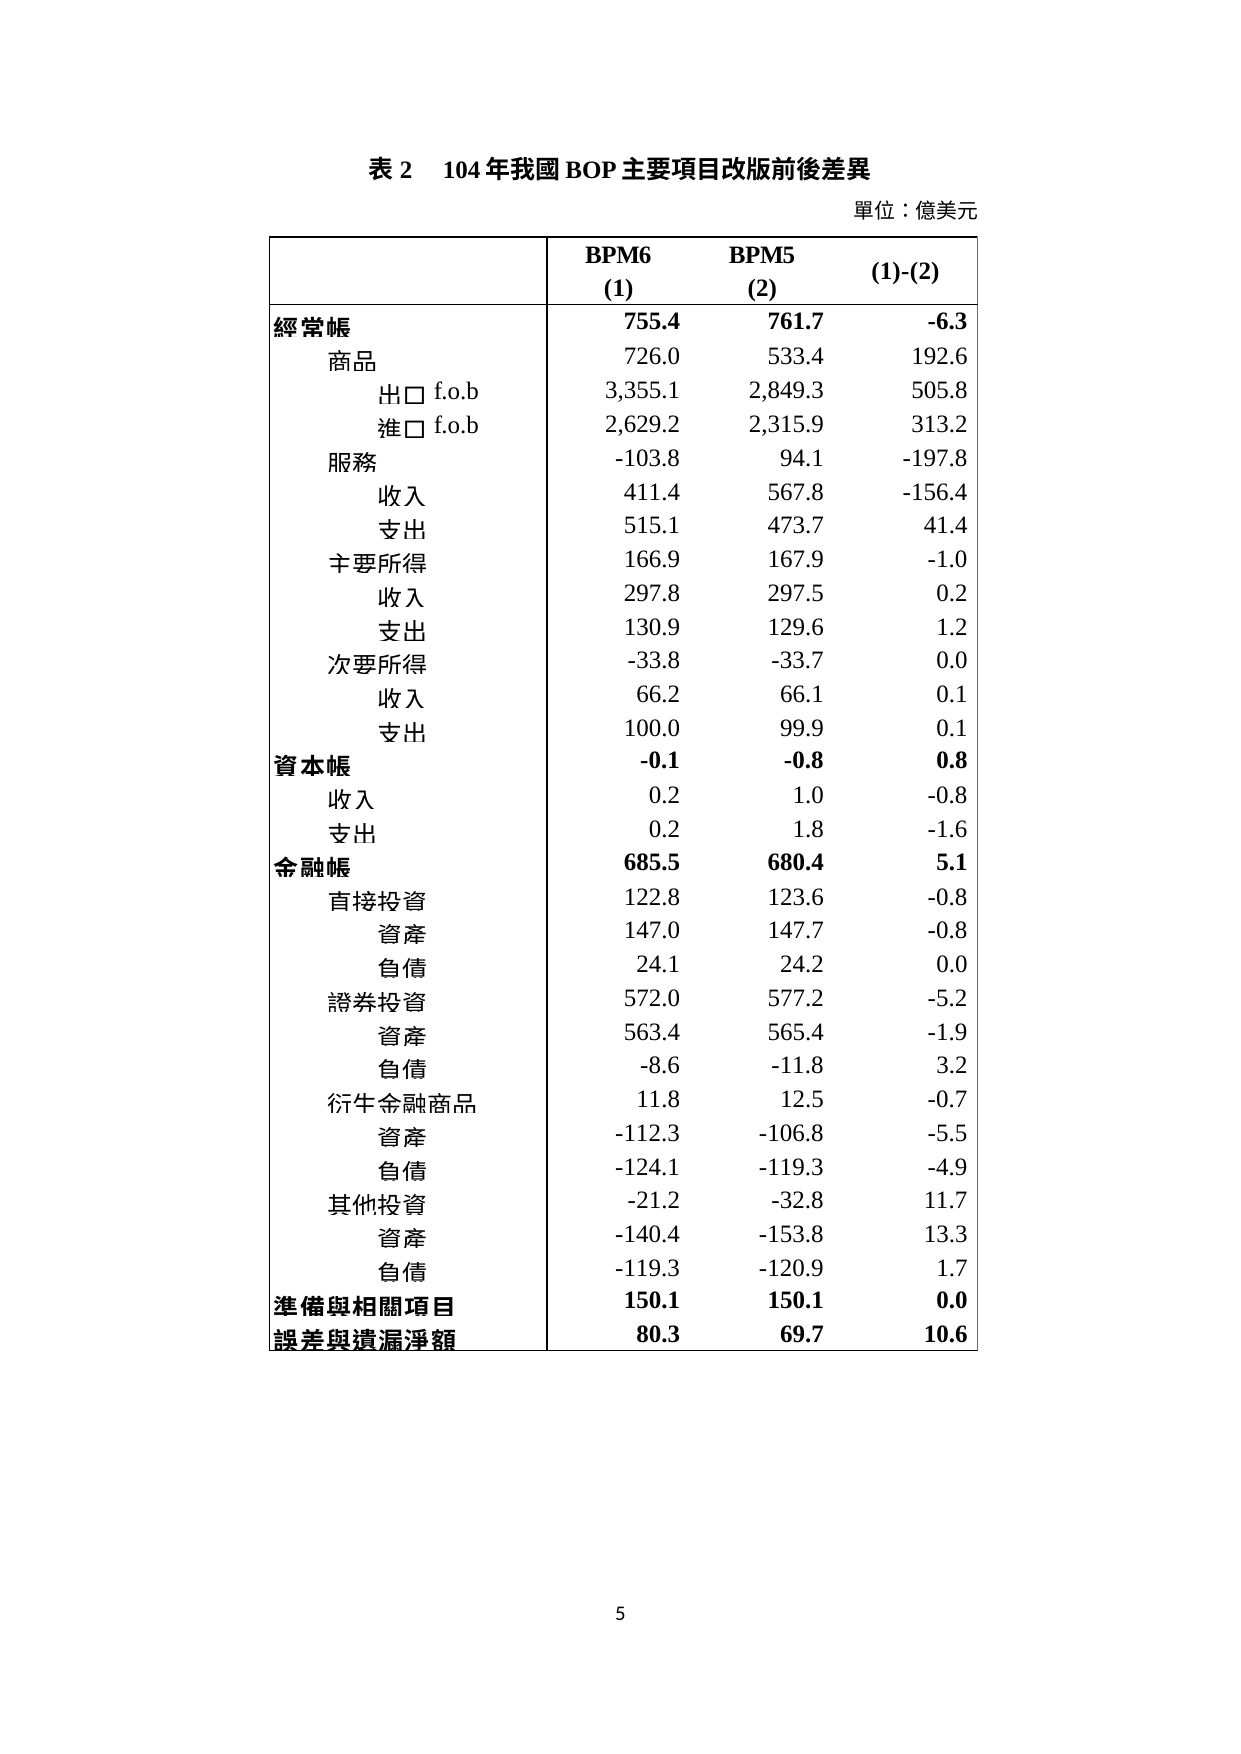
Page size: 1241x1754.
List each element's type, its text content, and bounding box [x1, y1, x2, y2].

text 單位：億美元 [187, 199, 1053, 224]
text 表 2 104年我國BOP主要項目改版前後差異 [187, 150, 1053, 186]
